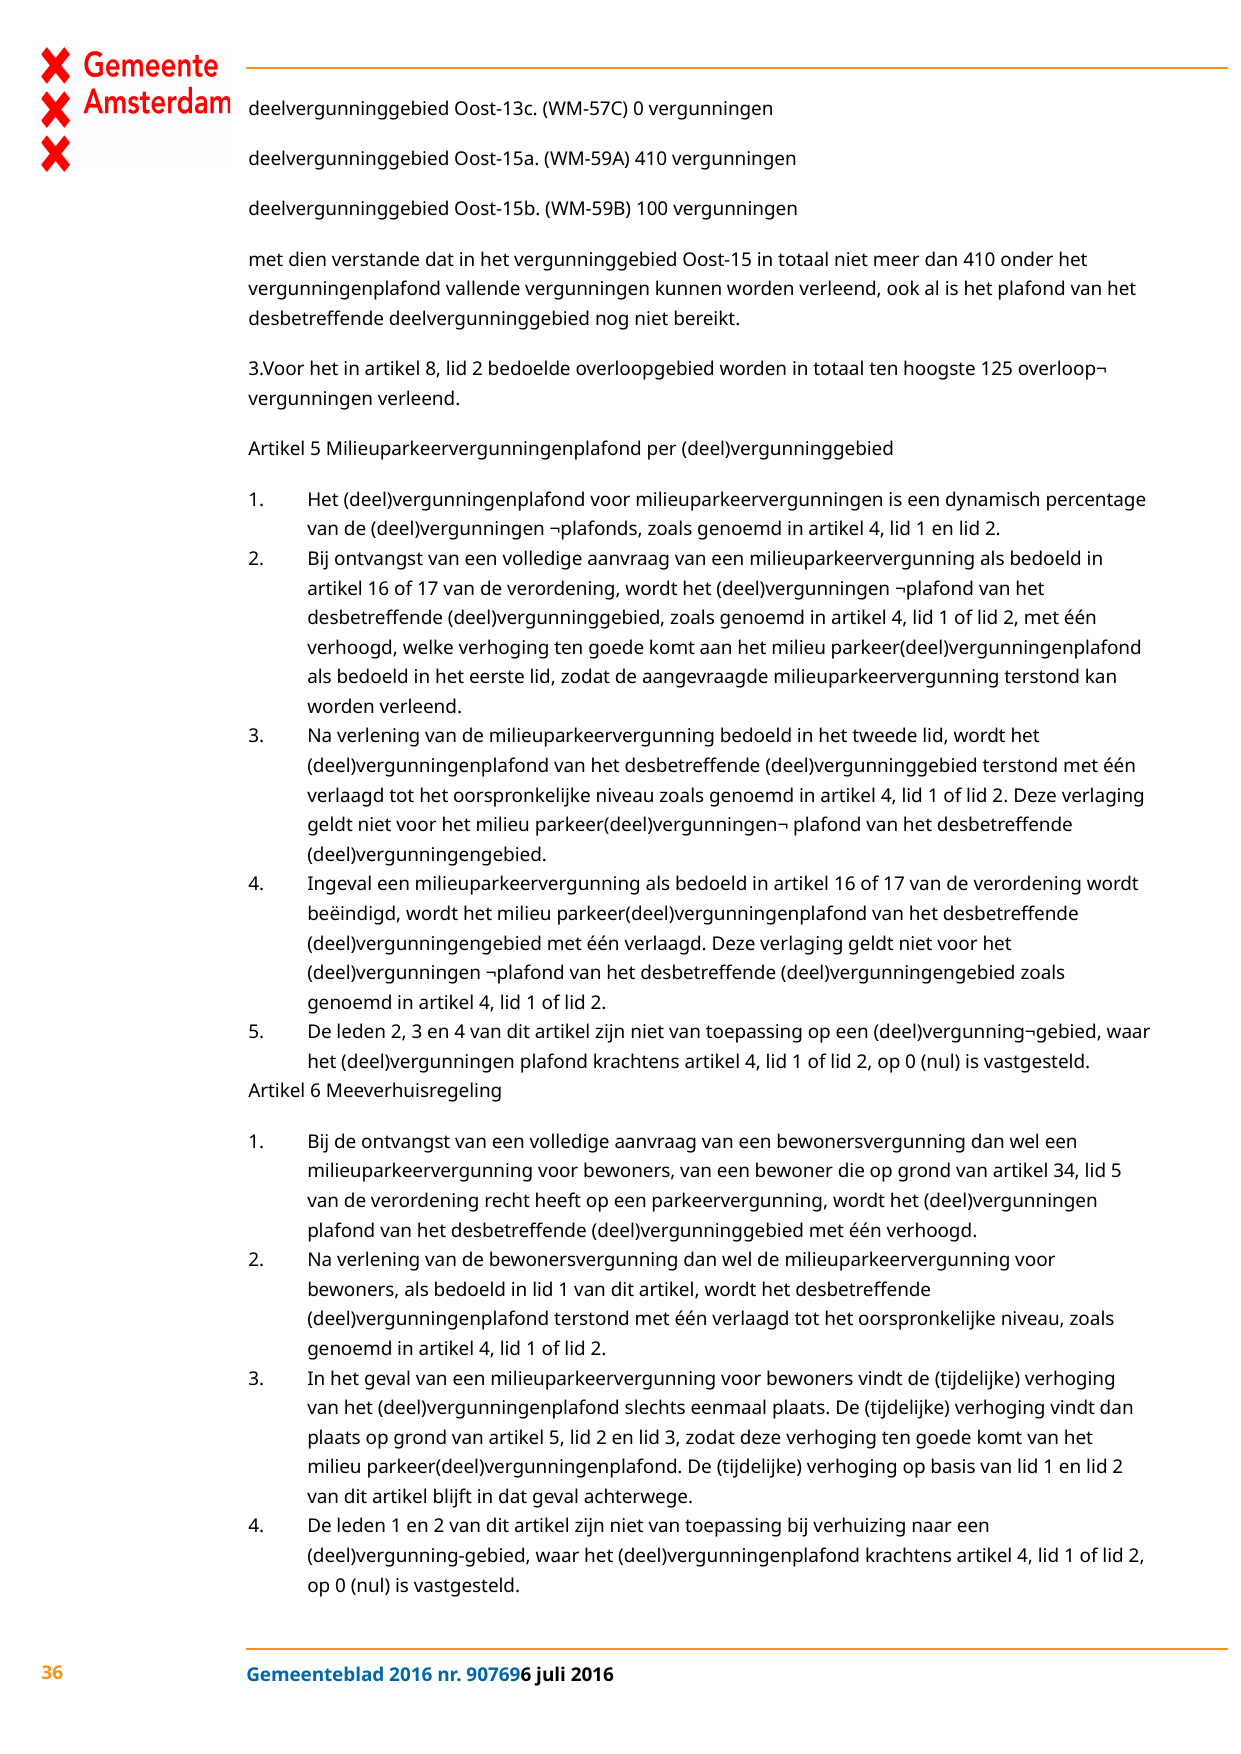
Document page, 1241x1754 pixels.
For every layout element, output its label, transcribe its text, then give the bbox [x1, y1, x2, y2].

text deelvergunninggebied Oost-15b. (WM-59B) 100 vergunningen [248, 196, 1152, 221]
list Bij ontvangst van een volledige aanvraag van een milieuparkeervergunning als bedoeld in artikel 16 of 17 van de verordening, wordt het (deel)vergunningen ¬plafond van het desbetreffende (deel)vergunninggebied, zoals genoemd in artikel 4, lid 1 of lid 2, met één verhoogd, welke verhoging ten goede komt aan het milieu parkeer(deel)vergunningenplafond als bedoeld in het eerste lid, zodat de aangevraagde milieuparkeervergunning terstond kan worden verleend. [248, 545, 1152, 719]
text deelvergunninggebied Oost-15a. (WM-59A) 410 vergunningen [248, 145, 1152, 171]
list Na verlening van de bewonersvergunning dan wel de milieuparkeervergunning voor bewoners, als bedoeld in lid 1 van dit artikel, wordt het desbetreffende (deel)vergunningenplafond terstond met één verlaagd tot het oorspronkelijke niveau, zoals genoemd in artikel 4, lid 1 of lid 2. [248, 1246, 1152, 1361]
list Bij de ontvangst van een volledige aanvraag van een bewonersvergunning dan wel een milieuparkeervergunning voor bewoners, van een bewoner die op grond van artikel 34, lid 5 van de verordening recht heeft op een parkeervergunning, wordt het (deel)vergunningen plafond van het desbetreffende (deel)vergunninggebied met één verhoogd. [248, 1128, 1152, 1243]
picture [41, 47, 231, 172]
text Artikel 5 Milieuparkeervergunningenplafond per (deel)vergunninggebied [248, 436, 1152, 461]
list Het (deel)vergunningenplafond voor milieuparkeervergunningen is een dynamisch percentage van de (deel)vergunningen ¬plafonds, zoals genoemd in artikel 4, lid 1 en lid 2. [248, 486, 1152, 541]
text 3.Voor het in artikel 8, lid 2 bedoelde overloopgebied worden in totaal ten hoogste 125 overloop¬ vergunningen verleend. [248, 356, 1152, 411]
text Artikel 6 Meeverhuisregeling [248, 1078, 1152, 1103]
list In het geval van een milieuparkeervergunning voor bewoners vindt de (tijdelijke) verhoging van het (deel)vergunningenplafond slechts eenmaal plaats. De (tijdelijke) verhoging vindt dan plaats op grond van artikel 5, lid 2 en lid 3, zodat deze verhoging ten goede komt van het milieu parkeer(deel)vergunningenplafond. De (tijdelijke) verhoging op basis van lid 1 en lid 2 van dit artikel blijft in dat geval achterwege. [248, 1365, 1152, 1509]
list De leden 2, 3 en 4 van dit artikel zijn niet van toepassing op een (deel)vergunning¬gebied, waar het (deel)vergunningen plafond krachtens artikel 4, lid 1 of lid 2, op 0 (nul) is vastgesteld. [248, 1018, 1152, 1074]
list Ingeval een milieuparkeervergunning als bedoeld in artikel 16 of 17 van de verordening wordt beëindigd, wordt het milieu parkeer(deel)vergunningenplafond van het desbetreffende (deel)vergunningengebied met één verlaagd. Deze verlaging geldt niet voor het (deel)vergunningen ¬plafond van het desbetreffende (deel)vergunningengebied zoals genoemd in artikel 4, lid 1 of lid 2. [248, 871, 1152, 1015]
list Na verlening van de milieuparkeervergunning bedoeld in het tweede lid, wordt het (deel)vergunningenplafond van het desbetreffende (deel)vergunninggebied terstond met één verlaagd tot het oorspronkelijke niveau zoals genoemd in artikel 4, lid 1 of lid 2. Deze verlaging geldt niet voor het milieu parkeer(deel)vergunningen¬ plafond van het desbetreffende (deel)vergunningengebied. [248, 723, 1152, 867]
text deelvergunninggebied Oost-13c. (WM-57C) 0 vergunningen [248, 95, 1152, 121]
list De leden 1 en 2 van dit artikel zijn niet van toepassing bij verhuizing naar een (deel)vergunning-gebied, waar het (deel)vergunningenplafond krachtens artikel 4, lid 1 of lid 2, op 0 (nul) is vastgesteld. [248, 1513, 1152, 1598]
text met dien verstande dat in het vergunninggebied Oost-15 in totaal niet meer dan 410 onder het vergunningenplafond vallende vergunningen kunnen worden verleend, ook al is het plafond van het desbetreffende deelvergunninggebied nog niet bereikt. [248, 246, 1152, 331]
